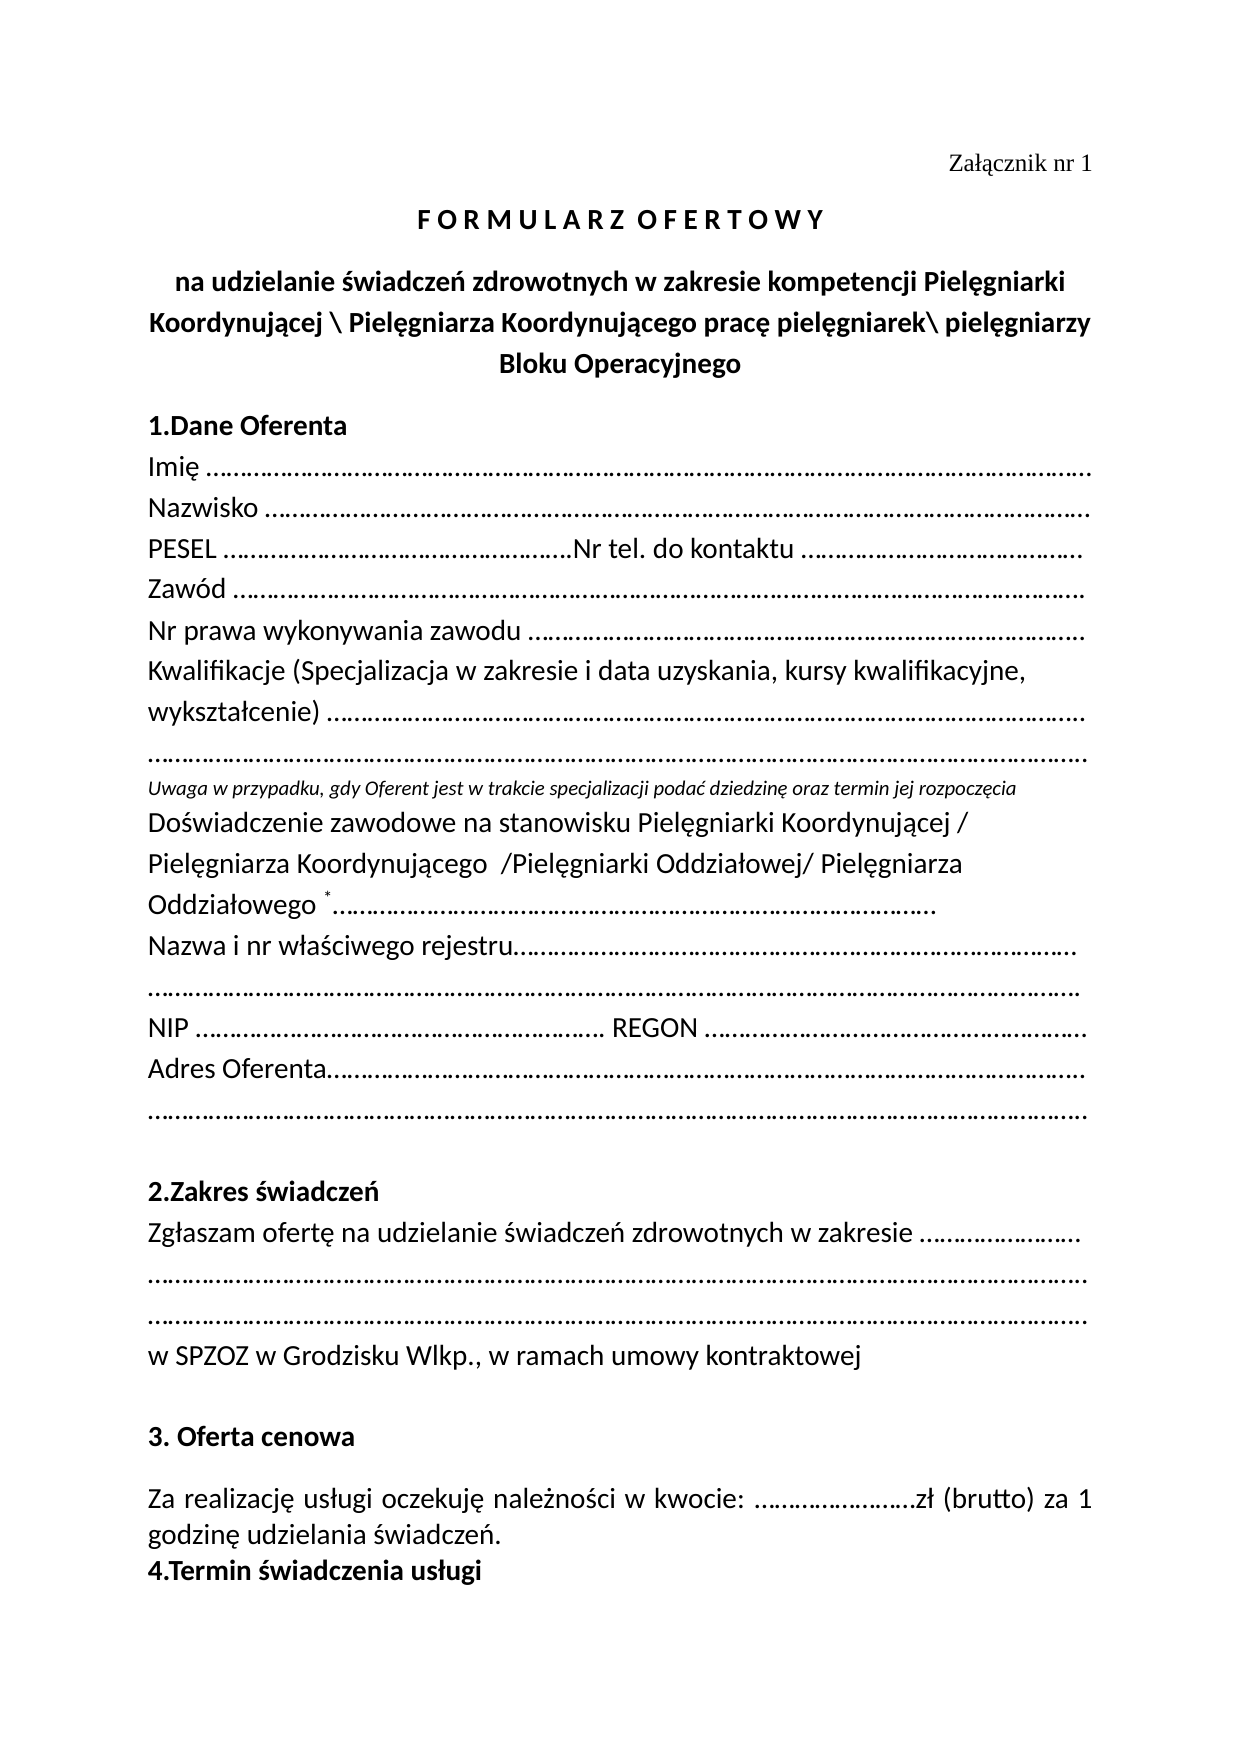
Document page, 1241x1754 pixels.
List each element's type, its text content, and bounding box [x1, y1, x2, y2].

text Zawód ………………………………………………………………………………………………………………. [148, 571, 1093, 606]
text NIP ……………………………………………………. REGON ………………………………………………… [148, 1009, 1093, 1045]
text Adres Oferenta………………………………………………………………………………………………….. [148, 1050, 1093, 1086]
text …………………………………………………………………………………………………………………………. [148, 968, 1093, 1004]
text Załącznik nr 1 [148, 148, 1093, 176]
text Za realizację usługi oczekuję należności w kwocie: ……………………zł (brutto) za 1 godzinę udzielania świadczeń. [148, 1480, 1093, 1552]
text Doświadczenie zawodowe na stanowisku Pielęgniarki Koordynującej / Pielęgniarza Koordynującego /Pielęgniarki Oddziałowej/ Pielęgniarza Oddziałowego *……………………………………………………………………………… [148, 804, 1093, 922]
text Nazwisko …………………………………………………………………………………………………………… [148, 489, 1093, 524]
text Zgłaszam ofertę na udzielanie świadczeń zdrowotnych w zakresie …………………… [148, 1214, 1093, 1249]
text ………………………………………………………………………………………………………………………….. [148, 1255, 1093, 1290]
text ………………………………………………………………………………………………………………………….. [148, 1091, 1093, 1127]
text Nr prawa wykonywania zawodu ……………………………………………………………………….. [148, 612, 1093, 647]
text Uwaga w przypadku, gdy Oferent jest w trakcie specjalizacji podać dziedzinę oraz termin jej rozpoczęcia [148, 775, 1093, 801]
text 3. Oferta cenowa [148, 1418, 1093, 1454]
text Nazwa i nr właściwego rejestru………………………………………………………………………… [148, 927, 1093, 963]
text 4.Termin świadczenia usługi [148, 1552, 1093, 1587]
text 1.Dane Oferenta [148, 407, 1093, 442]
text PESEL …………………………………………….Nr tel. do kontaktu …………………………………… [148, 530, 1093, 565]
text Kwalifikacje (Specjalizacja w zakresie i data uzyskania, kursy kwalifikacyjne, wykształcenie) ………………………………………………………………………………………………….. [148, 652, 1093, 729]
text 2.Zakres świadczeń [148, 1173, 1093, 1208]
text na udzielanie świadczeń zdrowotnych w zakresie kompetencji Pielęgniarki Koordynującej \ Pielęgniarza Koordynującego pracę pielęgniarek\ pielęgniarzy Bloku Operacyjnego [148, 263, 1093, 381]
text ………………………………………………………………………………………………………………………….. [148, 734, 1093, 770]
text ………………………………………………………………………………………………………………………….. [148, 1296, 1093, 1331]
text w SPZOZ w Grodzisku Wlkp., w ramach umowy kontraktowej [148, 1337, 1093, 1372]
text Imię …………………………………………………………………………………………………………………… [148, 448, 1093, 483]
text F O R M U L A R Z O F E R T O W Y [148, 201, 1093, 237]
